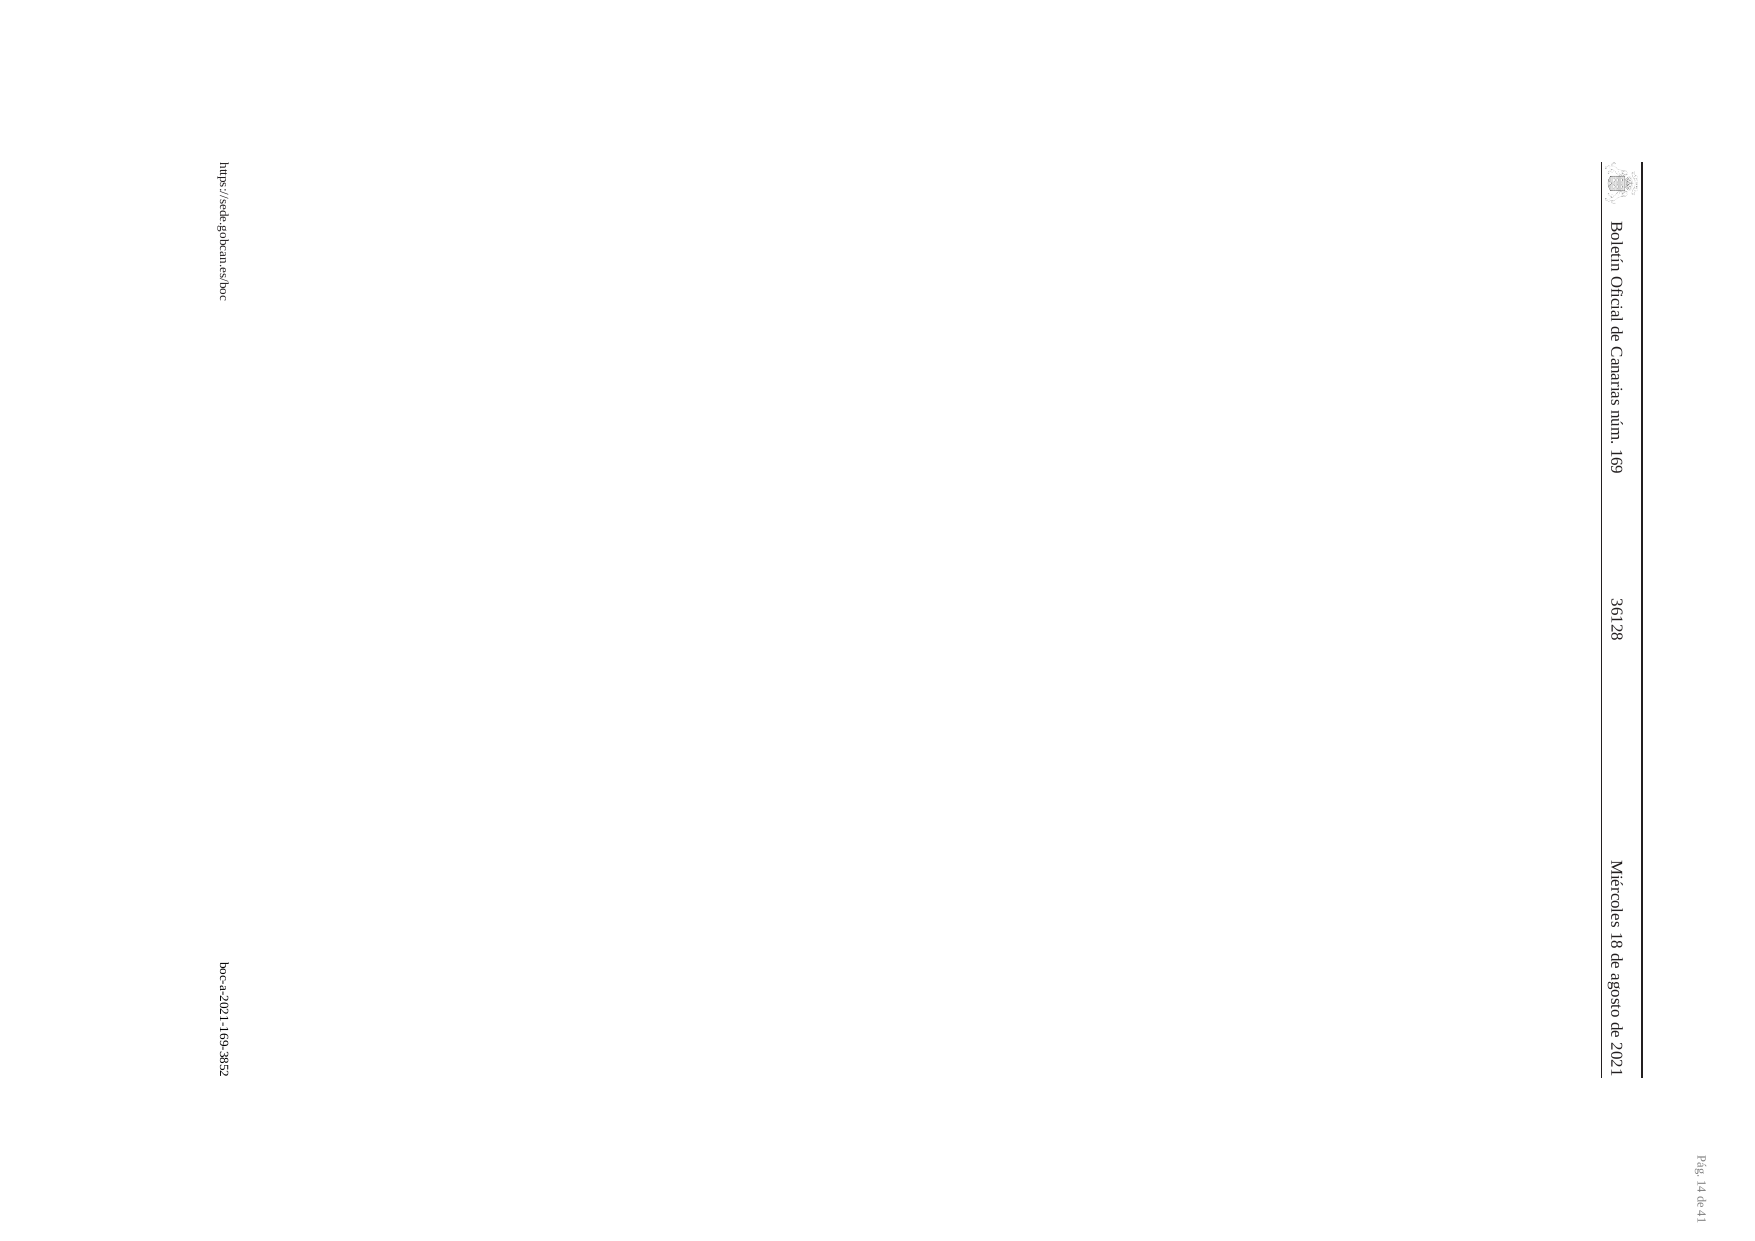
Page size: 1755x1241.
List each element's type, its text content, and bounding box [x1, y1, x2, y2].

text Miércoles 18 de agosto de 2021 [1608, 860, 1626, 1080]
text https://sede.gobcan.es/boc [217, 162, 232, 304]
picture [1605, 162, 1638, 204]
text Pág. 14 de 41 [1695, 1156, 1709, 1226]
text Boletín Oficial de Canarias núm. 169 [1608, 221, 1626, 478]
text boc-a-2021-169-3852 [217, 962, 232, 1080]
text 36128 [1608, 599, 1626, 644]
